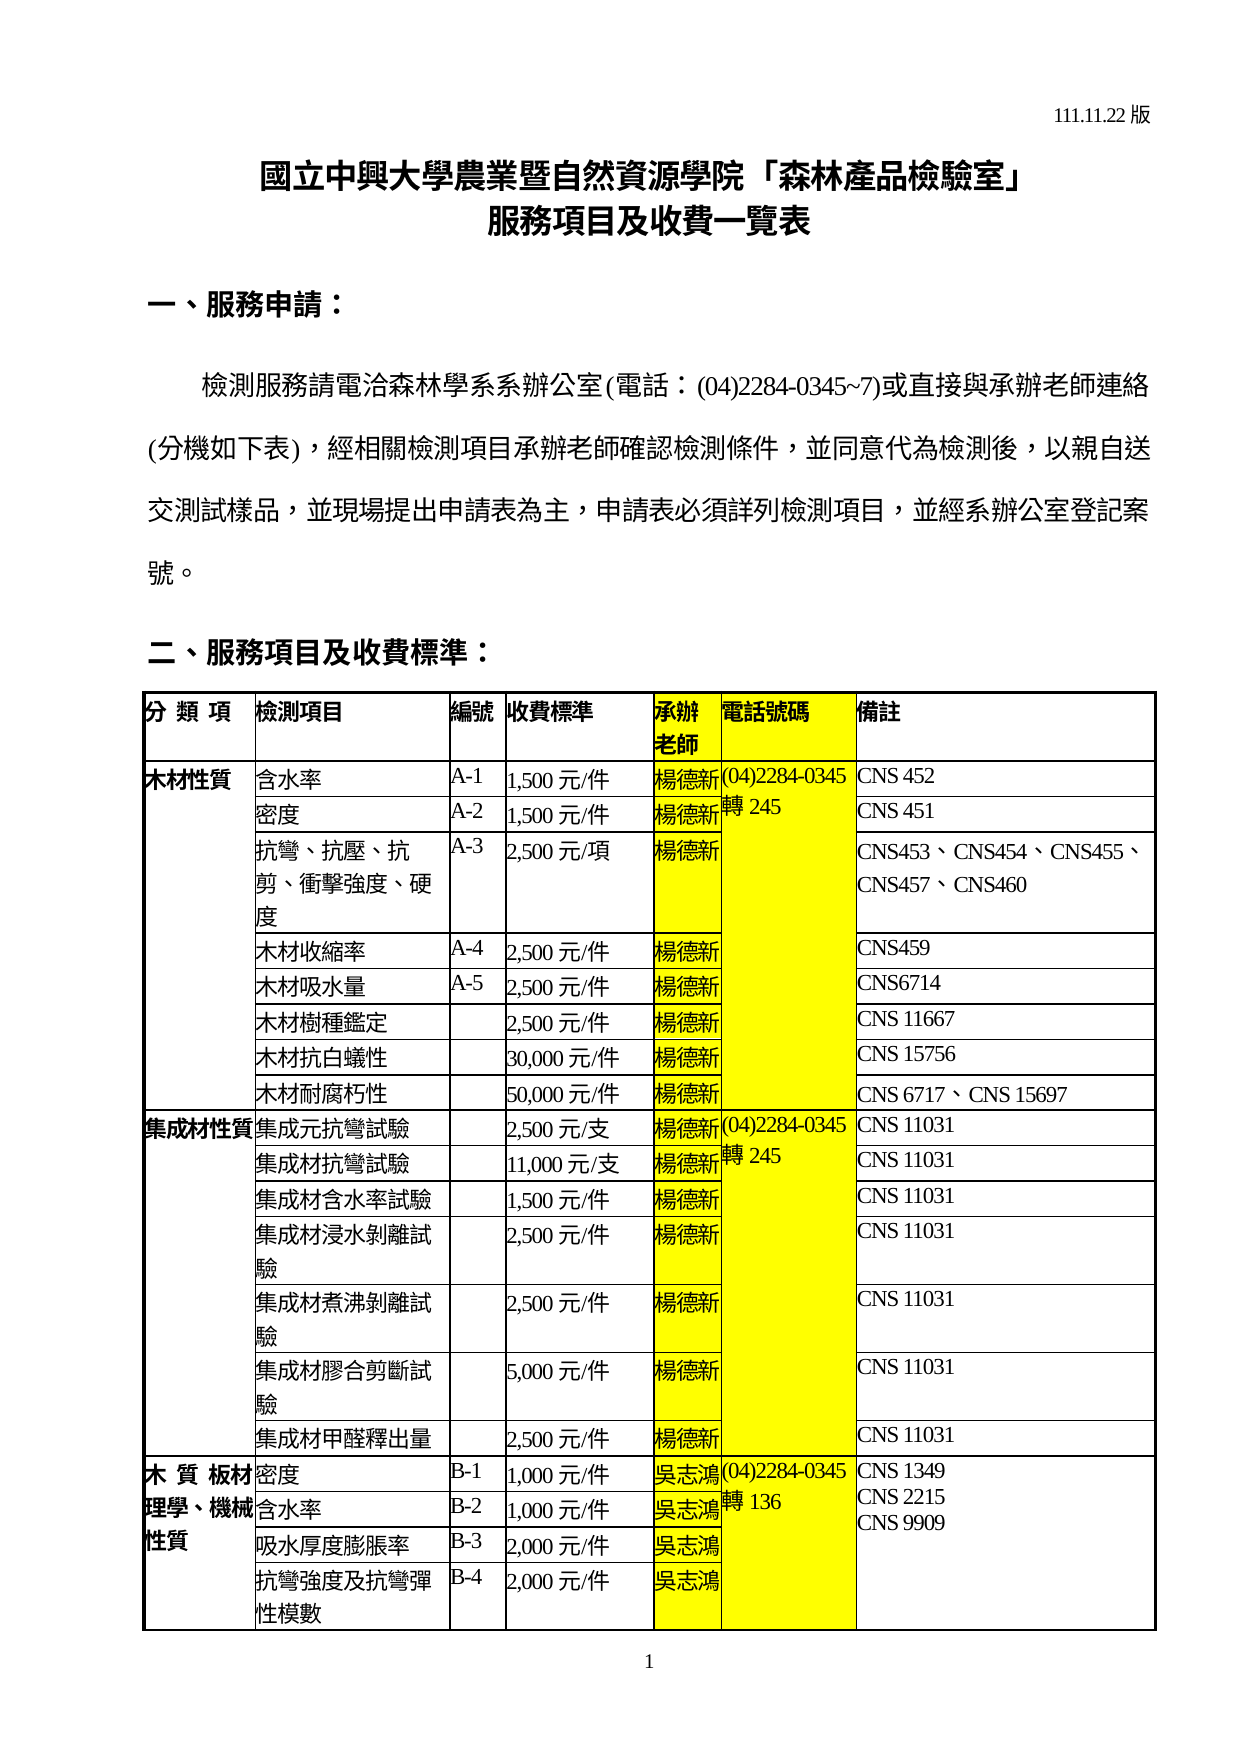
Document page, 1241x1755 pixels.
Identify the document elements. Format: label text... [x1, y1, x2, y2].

table_cell 楊德新 [655, 1111, 721, 1145]
table_cell 2,000元/件 [507, 1563, 653, 1629]
table_cell 楊德新 [655, 1353, 721, 1420]
text 二、服務項目及收費標準： [148, 629, 1152, 672]
table_cell 集成材甲醛釋出量 [256, 1421, 449, 1455]
table_header 檢測項目 [256, 694, 449, 760]
text 一、服務申請： [148, 281, 1152, 323]
table_cell 楊德新 [655, 1076, 721, 1109]
table_cell 楊德新 [655, 1217, 721, 1284]
table_cell CNS 452 [857, 762, 1154, 796]
table_cell B-3 [451, 1528, 505, 1561]
table_cell B-4 [451, 1563, 505, 1629]
table_cell [451, 1111, 505, 1145]
table_cell 楊德新 [655, 797, 721, 831]
table_cell [451, 1005, 505, 1038]
table_cell 楊德新 [655, 762, 721, 796]
table_cell 2,500元/件 [507, 969, 653, 1003]
table_cell 5,000元/件 [507, 1353, 653, 1420]
table_cell CNS 11031 [857, 1146, 1154, 1180]
table_cell 50,000元/件 [507, 1076, 653, 1109]
table_cell 抗彎、抗壓、抗剪、衝擊強度、硬度 [256, 833, 449, 932]
table_cell 吳志鴻 [655, 1528, 721, 1561]
table_cell 2,500元/件 [507, 1217, 653, 1284]
table_cell CNS 1349 CNS 2215 CNS 9909 [857, 1457, 1154, 1629]
text 國立中興大學農業暨自然資源學院「森林產品檢驗室」 [148, 133, 1152, 195]
text 檢測服務請電洽森林學系系辦公室(電話：(04)2284-0345~7)或直接與承辦老師連絡(分機如下表)，經相關檢測項目承辦老師確認檢測條件，並同意代為檢測後，以親自送交測試樣品，並現場提出申請表為主，申請表必須詳列檢測項目，並經系辦公室登記案號。 [148, 342, 1152, 592]
table_cell [451, 1040, 505, 1074]
table_cell A-1 [451, 762, 505, 796]
table_cell CNS 11031 [857, 1182, 1154, 1216]
table_cell [451, 1285, 505, 1352]
table_cell 集成材膠合剪斷試驗 [256, 1353, 449, 1420]
table_cell B-2 [451, 1492, 505, 1526]
table_cell 木材收縮率 [256, 934, 449, 968]
table_cell 集成材抗彎試驗 [256, 1146, 449, 1180]
table_cell 木材性質 [146, 762, 255, 1109]
table_cell 含水率 [256, 1492, 449, 1526]
table_cell CNS 451 [857, 797, 1154, 831]
table_cell CNS453、CNS454、CNS455、CNS457、CNS460 [857, 833, 1154, 932]
table_header 分 類 項 [146, 694, 255, 760]
table_cell 密度 [256, 1457, 449, 1491]
table_cell 11,000 元/支 [507, 1146, 653, 1180]
table_cell [451, 1353, 505, 1420]
table_header 編號 [451, 694, 505, 760]
table_cell 楊德新 [655, 1040, 721, 1074]
table_cell CNS 11031 [857, 1217, 1154, 1284]
table_header 承辦 老師 [655, 694, 721, 760]
table_cell CNS 15756 [857, 1040, 1154, 1074]
table_cell 1,500元/件 [507, 797, 653, 831]
table_cell [451, 1421, 505, 1455]
table_cell 集成材性質 [146, 1111, 255, 1455]
table_cell A-4 [451, 934, 505, 968]
table_cell 木材抗白蟻性 [256, 1040, 449, 1074]
table_cell [451, 1076, 505, 1109]
table_cell 木材吸水量 [256, 969, 449, 1003]
table_cell 30,000元/件 [507, 1040, 653, 1074]
table_cell B-1 [451, 1457, 505, 1491]
table_cell 吳志鴻 [655, 1492, 721, 1526]
table_cell 吳志鴻 [655, 1563, 721, 1629]
text 服務項目及收費一覽表 [148, 195, 1152, 243]
table_cell 木 質 板材 理學、機械 性質 [146, 1457, 255, 1629]
table_cell 楊德新 [655, 1005, 721, 1038]
table_cell 集成材煮沸剝離試驗 [256, 1285, 449, 1352]
table_cell 密度 [256, 797, 449, 831]
table_cell 楊德新 [655, 969, 721, 1003]
table_cell 1,500 元/件 [507, 1182, 653, 1216]
table_cell 2,500元/件 [507, 1421, 653, 1455]
table_cell 木材樹種鑑定 [256, 1005, 449, 1038]
table_cell 2,500 元/支 [507, 1111, 653, 1145]
table_cell A-5 [451, 969, 505, 1003]
table_cell [451, 1182, 505, 1216]
table_cell CNS459 [857, 934, 1154, 968]
table_cell 集成材含水率試驗 [256, 1182, 449, 1216]
table_cell 抗彎強度及抗彎彈性模數 [256, 1563, 449, 1629]
table_cell (04)2284-0345 轉245 [722, 1111, 856, 1455]
table_cell 2,500元/項 [507, 833, 653, 932]
table_cell A-2 [451, 797, 505, 831]
table_cell 含水率 [256, 762, 449, 796]
table_cell (04)2284-0345 轉245 [722, 762, 856, 1109]
table_cell 楊德新 [655, 1182, 721, 1216]
table_cell CNS 6717、CNS 15697 [857, 1076, 1154, 1109]
table_cell 2,500元/件 [507, 934, 653, 968]
table_cell A-3 [451, 833, 505, 932]
table_cell 吳志鴻 [655, 1457, 721, 1491]
table_cell 木材耐腐朽性 [256, 1076, 449, 1109]
table_cell (04)2284-0345 轉136 [722, 1457, 856, 1629]
table_cell [451, 1146, 505, 1180]
table_cell 楊德新 [655, 833, 721, 932]
table_cell 1,000元/件 [507, 1457, 653, 1491]
table_header 備註 [857, 694, 1154, 760]
table_cell 楊德新 [655, 1421, 721, 1455]
table_cell 楊德新 [655, 1285, 721, 1352]
table_cell 集成材浸水剝離試驗 [256, 1217, 449, 1284]
table_cell 2,500元/件 [507, 1005, 653, 1038]
table_cell 楊德新 [655, 934, 721, 968]
table_cell CNS 11031 [857, 1285, 1154, 1352]
table_cell CNS6714 [857, 969, 1154, 1003]
table_cell CNS 11031 [857, 1353, 1154, 1420]
table_header 收費標準 [507, 694, 653, 760]
table_cell [451, 1217, 505, 1284]
table_cell 1,500元/件 [507, 762, 653, 796]
table_cell CNS 11667 [857, 1005, 1154, 1038]
table_cell 1,000元/件 [507, 1492, 653, 1526]
table_header 電話號碼 [722, 694, 856, 760]
table_cell 集成元抗彎試驗 [256, 1111, 449, 1145]
table_cell 2,000元/件 [507, 1528, 653, 1561]
table_cell 2,500元/件 [507, 1285, 653, 1352]
table_cell 吸水厚度膨脹率 [256, 1528, 449, 1561]
table_cell CNS 11031 [857, 1421, 1154, 1455]
table_cell 楊德新 [655, 1146, 721, 1180]
table_cell CNS 11031 [857, 1111, 1154, 1145]
